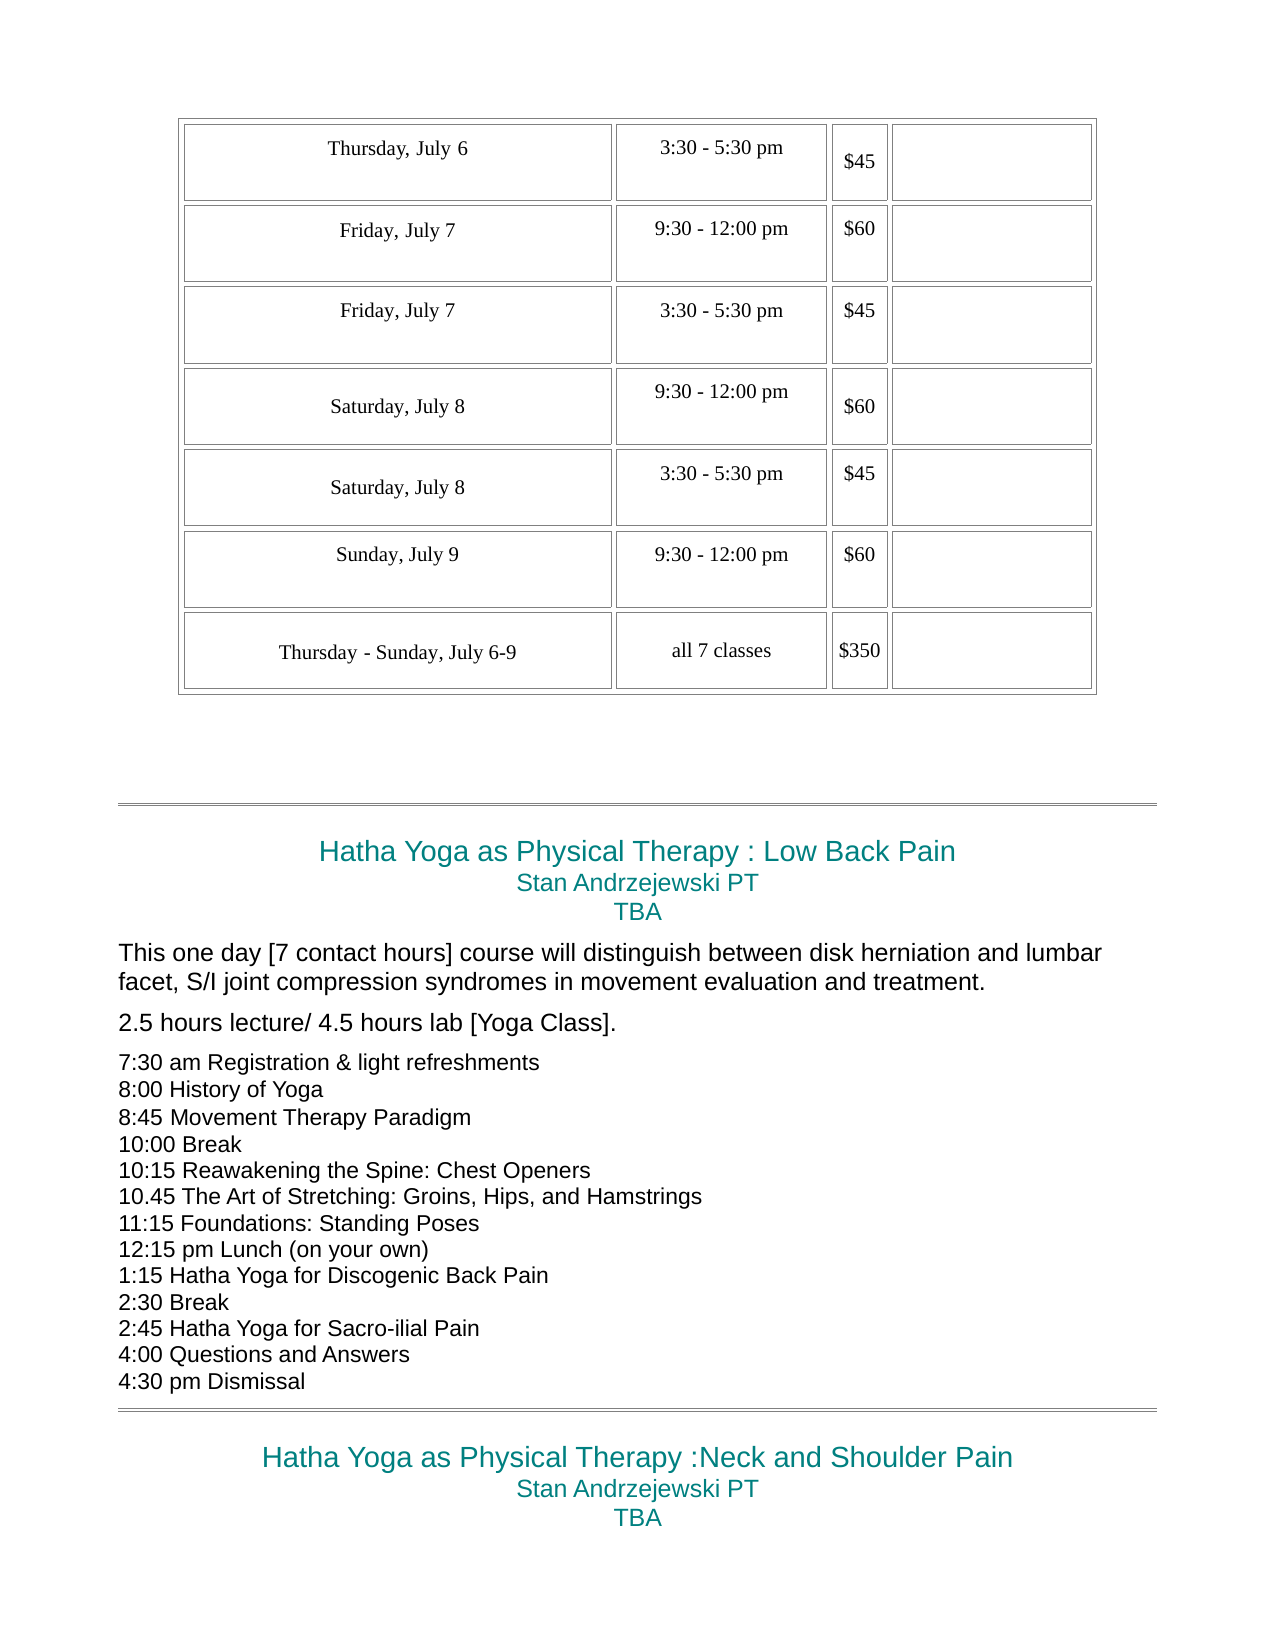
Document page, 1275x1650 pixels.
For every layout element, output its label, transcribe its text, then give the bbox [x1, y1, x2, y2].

table_cell all 7 classes [614, 607, 829, 688]
table_cell [889, 525, 1094, 607]
text This one day [7 contact hours] course will distinguish between disk herniation and lumbar facet, S/I joint compression syndromes in movement evaluation and treatment. [118, 938, 1157, 995]
text 12:15 pm Lunch (on your own) [118, 1236, 1157, 1262]
table_cell $60 [829, 200, 889, 281]
table_cell 3:30 - 5:30 pm [614, 119, 829, 199]
text 2.5 hours lecture/ 4.5 hours lab [Yoga Class]. [118, 1008, 1157, 1037]
table_cell [893, 369, 1091, 444]
table_cell $350 [829, 607, 889, 688]
table_cell $45 [829, 444, 889, 525]
table_cell [893, 206, 1091, 281]
text 8:00 History of Yoga [118, 1076, 1157, 1102]
table_cell Thursday, July 6 [181, 119, 614, 199]
table_cell 9:30 - 12:00 pm [614, 200, 829, 281]
text 1:15 Hatha Yoga for Discogenic Back Pain [118, 1262, 1157, 1289]
table_cell [893, 125, 1091, 199]
text Hatha Yoga as Physical Therapy : Low Back Pain Stan Andrzejewski PT TBA [118, 834, 1157, 925]
table_cell [889, 444, 1094, 525]
text 10:00 Break [118, 1131, 1157, 1157]
text 4:00 Questions and Answers [118, 1341, 1157, 1368]
table_cell $45 [829, 119, 889, 199]
table_cell 3:30 - 5:30 pm [614, 444, 829, 525]
text 4:30 pm Dismissal [118, 1368, 1157, 1394]
table_cell Friday, July 7 [181, 200, 614, 281]
text 11:15 Foundations: Standing Poses [118, 1210, 1157, 1236]
table_cell Friday, July 7 [181, 281, 614, 362]
table_cell [889, 281, 1094, 362]
table_cell [893, 287, 1091, 362]
text 2:30 Break [118, 1289, 1157, 1315]
table_cell $60 [829, 363, 889, 444]
text 7:30 am Registration & light refreshments [118, 1049, 1157, 1076]
table_cell 9:30 - 12:00 pm [614, 363, 829, 444]
table_cell Thursday - Sunday, July 6-9 [181, 607, 614, 688]
table_cell [893, 613, 1091, 688]
table_cell Sunday, July 9 [181, 525, 614, 607]
table_cell [889, 200, 1094, 281]
table_cell [889, 119, 1094, 199]
table_cell Saturday, July 8 [181, 444, 614, 525]
text 10.45 The Art of Stretching: Groins, Hips, and Hamstrings [118, 1183, 1157, 1210]
text 2:45 Hatha Yoga for Sacro-ilial Pain [118, 1315, 1157, 1341]
table_cell 9:30 - 12:00 pm [614, 525, 829, 607]
table_cell $45 [829, 281, 889, 362]
text 10:15 Reawakening the Spine: Chest Openers [118, 1157, 1157, 1183]
table_cell 3:30 - 5:30 pm [614, 281, 829, 362]
table_cell Saturday, July 8 [181, 363, 614, 444]
table_cell $60 [829, 525, 889, 607]
table_cell [889, 363, 1094, 444]
text 8:45 Movement Therapy Paradigm [118, 1102, 1157, 1131]
table_cell [889, 607, 1094, 688]
text Hatha Yoga as Physical Therapy :Neck and Shoulder Pain Stan Andrzejewski PT TBA [118, 1440, 1157, 1531]
table_cell [893, 450, 1091, 525]
table_cell [893, 532, 1091, 607]
